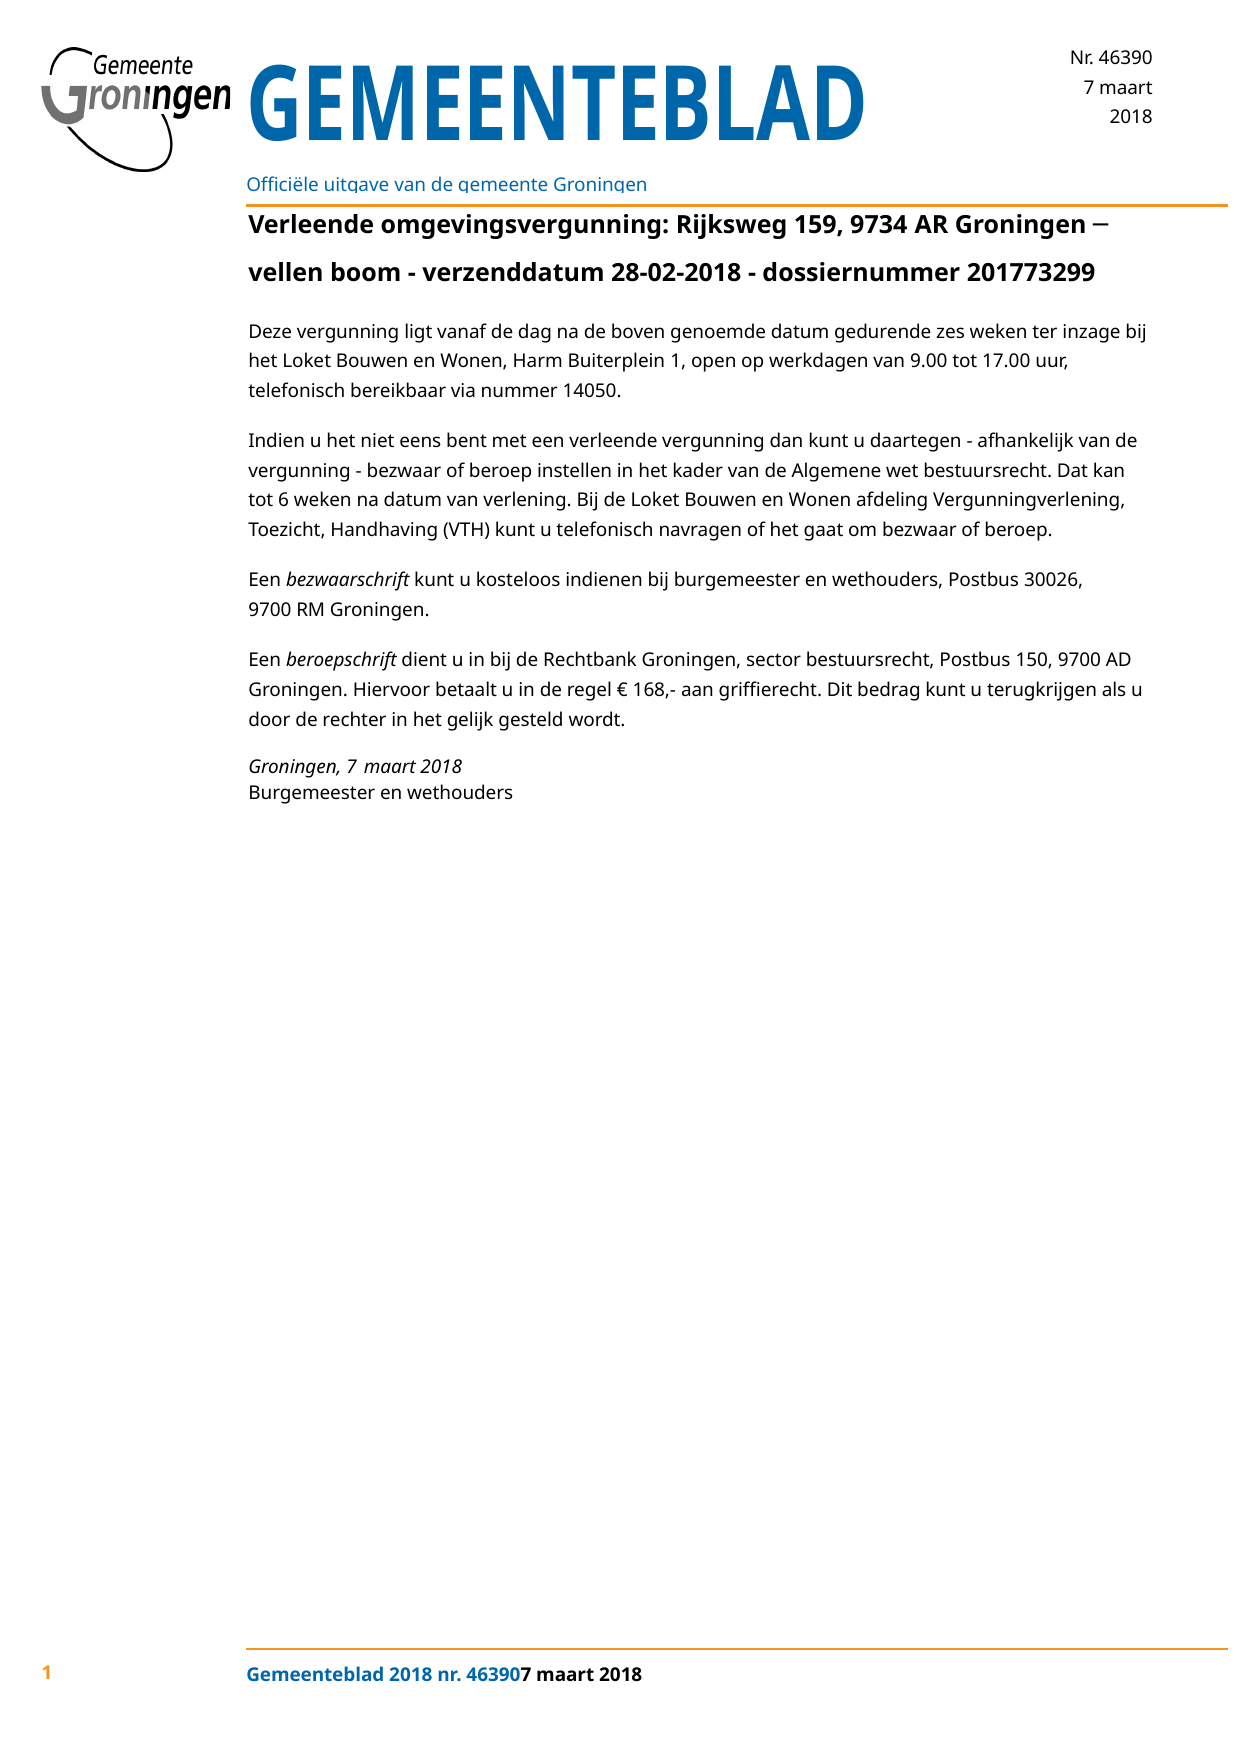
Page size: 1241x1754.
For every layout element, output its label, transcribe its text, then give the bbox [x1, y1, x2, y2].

text Deze vergunning ligt vanaf de dag na de boven genoemde datum gedurende zes weken ter inzage bij het Loket Bouwen en Wonen, Harm Buiterplein 1, open op werkdagen van 9.00 tot 17.00 uur, telefonisch bereikbaar via nummer 14050. [248, 318, 1152, 403]
text Verleende omgevingsvergunning: Rijksweg 159, 9734 AR Groningen ─ vellen boom - verzenddatum 28-02-2018 - dossiernummer 201773299 [248, 207, 1152, 288]
text Een bezwaarschrift kunt u kosteloos indienen bij burgemeester en wethouders, Postbus 30026, 9700 RM Groningen. [248, 567, 1152, 622]
text Groningen, 7 maart 2018 [248, 754, 1152, 779]
text Een beroepschrift dient u in bij de Rechtbank Groningen, sector bestuursrecht, Postbus 150, 9700 AD Groningen. Hiervoor betaalt u in de regel € 168,- aan griffierecht. Dit bedrag kunt u terugkrijgen als u door de rechter in het gelijk gesteld wordt. [248, 647, 1152, 732]
picture [41, 47, 231, 172]
text Burgemeester en wethouders [248, 779, 1152, 805]
text Indien u het niet eens bent met een verleende vergunning dan kunt u daartegen - afhankelijk van de vergunning - bezwaar of beroep instellen in het kader van de Algemene wet bestuursrecht. Dat kan tot 6 weken na datum van verlening. Bij de Loket Bouwen en Wonen afdeling Vergunningverlening, Toezicht, Handhaving (VTH) kunt u telefonisch navragen of het gaat om bezwaar of beroep. [248, 427, 1152, 542]
